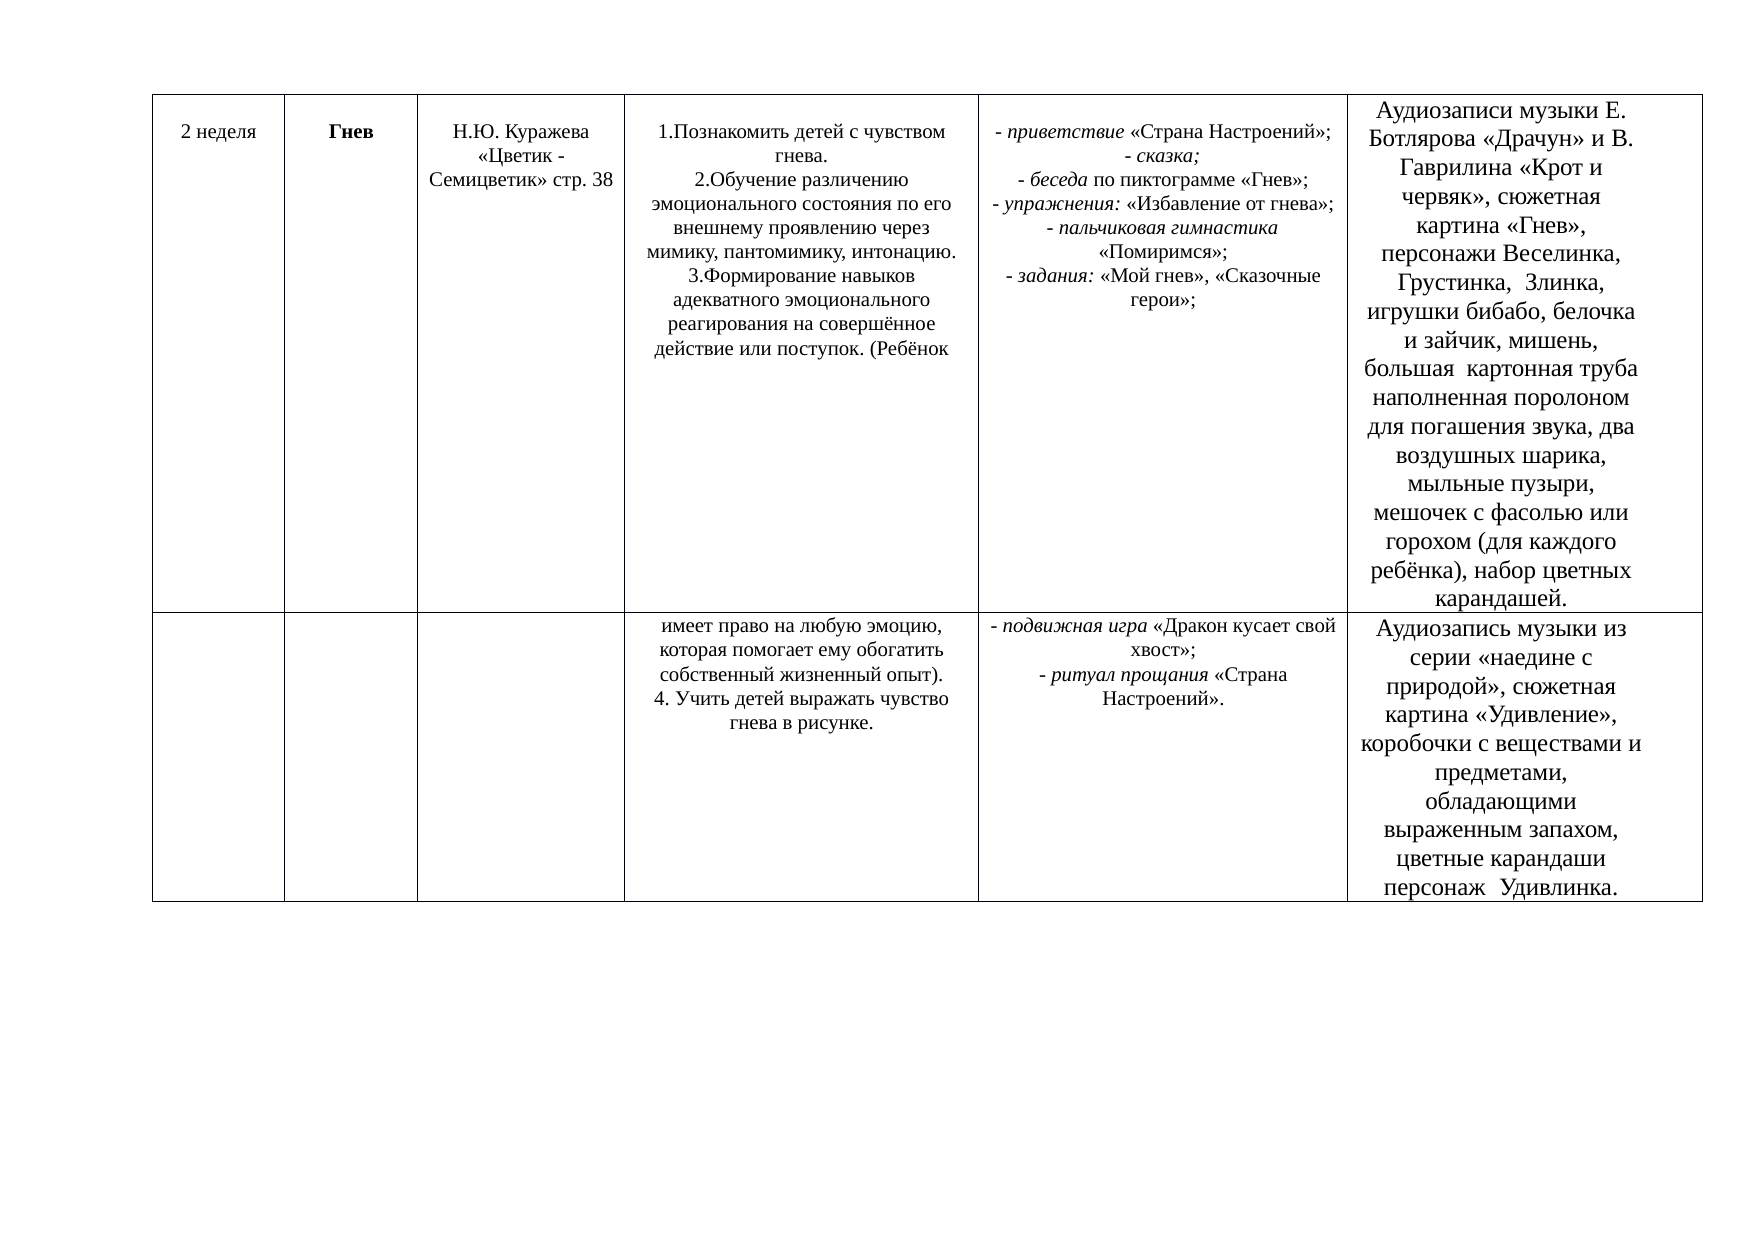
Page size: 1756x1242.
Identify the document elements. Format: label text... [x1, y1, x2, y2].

table_cell 1.Познакомить детей с чувством гнева. 2.Обучение различению эмоционального состояния по его внешнему проявлению через мимику, пантомимику, интонацию. 3.Формирование навыков адекватного эмоционального реагирования на совершённое действие или поступок. (Ребёнок [625, 95, 978, 612]
table_cell 2 неделя [153, 95, 284, 612]
table_cell Гнев [285, 95, 417, 612]
table_cell [418, 613, 624, 901]
table_cell имеет право на любую эмоцию, которая помогает ему обогатить собственный жизненный опыт). 4. Учить детей выражать чувство гнева в рисунке. [625, 613, 978, 901]
table_cell - приветствие «Страна Настроений»; - сказка; - беседа по пиктограмме «Гнев»; - упражнения: «Избавление от гнева»; - пальчиковая гимнастика «Помиримся»; - задания: «Мой гнев», «Сказочные герои»; [979, 95, 1347, 612]
table_cell Н.Ю. Куражева «Цветик - Семицветик» стр. 38 [418, 95, 624, 612]
table_cell [153, 613, 284, 901]
table_cell Аудиозапись музыки из серии «наедине с природой», сюжетная картина «Удивление», коробочки с веществами и предметами, обладающими выраженным запахом, цветные карандаши персонаж Удивлинка. [1348, 613, 1702, 901]
table_cell - подвижная игра «Дракон кусает свой хвост»; - ритуал прощания «Страна Настроений». [979, 613, 1347, 901]
table_cell Аудиозаписи музыки Е. Ботлярова «Драчун» и В. Гаврилина «Крот и червяк», сюжетная картина «Гнев», персонажи Веселинка, Грустинка, Злинка, игрушки бибабо, белочка и зайчик, мишень, большая картонная труба наполненная поролоном для погашения звука, два воздушных шарика, мыльные пузыри, мешочек с фасолью или горохом (для каждого ребёнка), набор цветных карандашей. [1348, 95, 1702, 612]
table_cell [285, 613, 417, 901]
